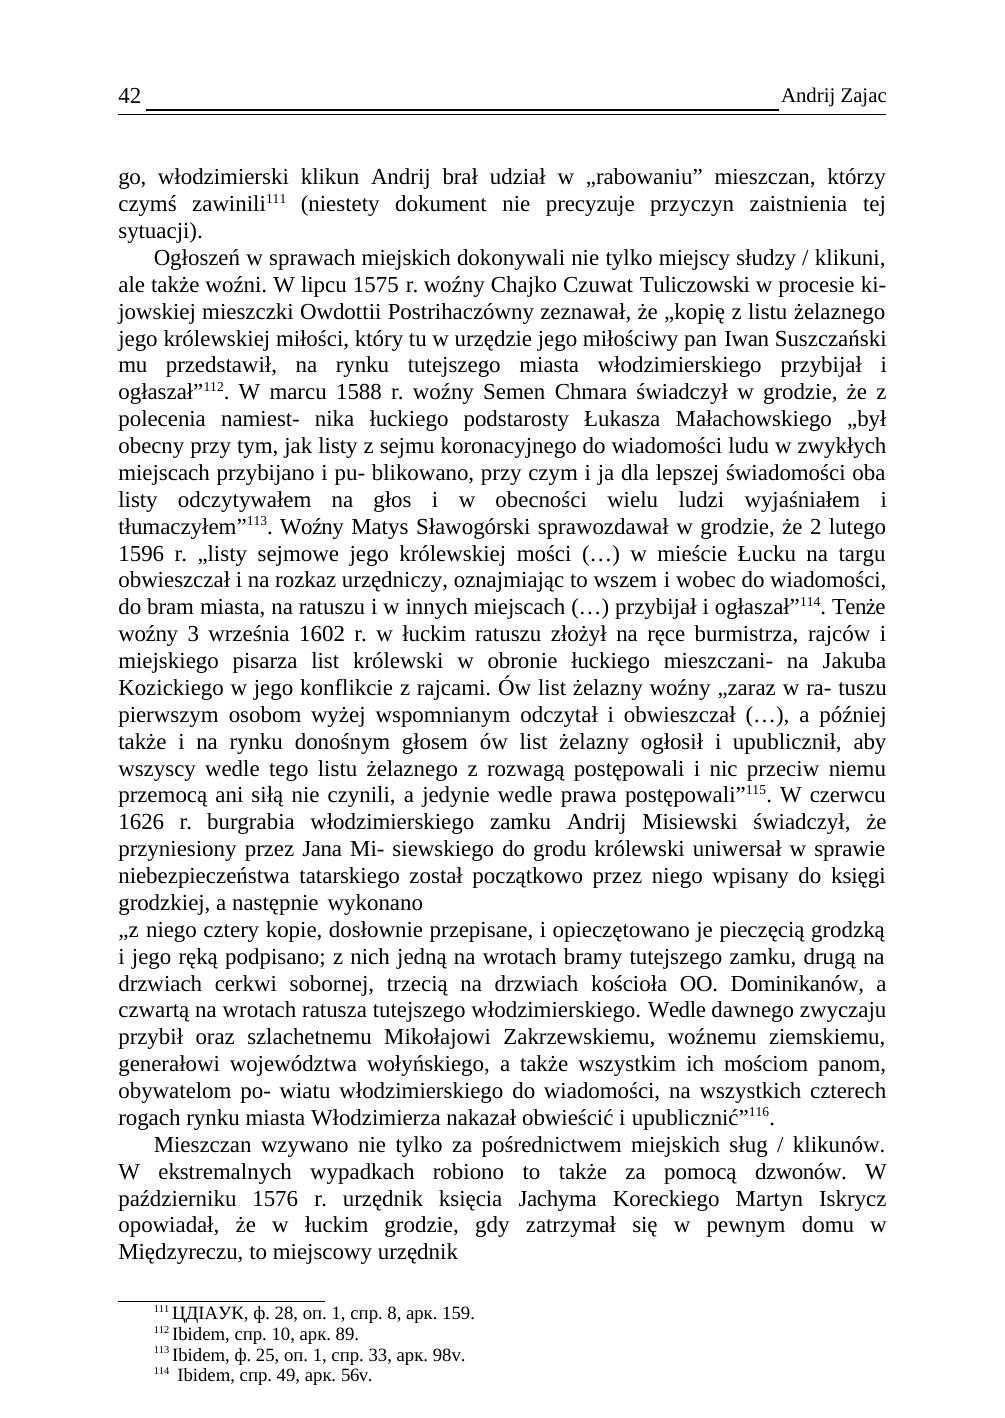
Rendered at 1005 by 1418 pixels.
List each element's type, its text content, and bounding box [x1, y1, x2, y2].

text Mieszczan wzywano nie tylko za pośrednictwem miejskich sług / klikunów. W ekstremalnych wypadkach robiono to także za pomocą dzwonów. W październiku 1576 r. urzędnik księcia Jachyma Koreckiego Martyn Iskrycz opowiadał, że w łuckim grodzie, gdy zatrzymał się w pewnym domu w Międzyreczu, to miejscowy urzędnik [118, 1131, 887, 1265]
text 114 Ibidem, спр. 49, арк. 56v. [153, 1365, 900, 1386]
text go, włodzimierski klikun Andrij brał udział w „rabowaniu” mieszczan, którzy czymś zawinili111 (niestety dokument nie precyzuje przyczyn zaistnienia tej sytuacji). [118, 163, 886, 243]
text Ogłoszeń w sprawach miejskich dokonywali nie tylko miejscy słudzy / klikuni, ale także woźni. W lipcu 1575 r. woźny Chajko Czuwat Tuliczowski w procesie ki- jowskiej mieszczki Owdottii Postrihaczówny zeznawał, że „kopię z listu żelaznego jego królewskiej miłości, który tu w urzędzie jego miłościwy pan Iwan Suszczański mu przedstawił, na rynku tutejszego miasta włodzimierskiego przybijał i ogłaszał”112. W marcu 1588 r. woźny Semen Chmara świadczył w grodzie, że z polecenia namiest- nika łuckiego podstarosty Łukasza Małachowskiego „był obecny przy tym, jak listy z sejmu koronacyjnego do wiadomości ludu w zwykłych miejscach przybijano i pu- blikowano, przy czym i ja dla lepszej świadomości oba listy odczytywałem na głos i w obecności wielu ludzi wyjaśniałem i tłumaczyłem”113. Woźny Matys Sławogórski sprawozdawał w grodzie, że 2 lutego 1596 r. „listy sejmowe jego królewskiej mości (…) w mieście Łucku na targu obwieszczał i na rozkaz urzędniczy, oznajmiając to wszem i wobec do wiadomości, do bram miasta, na ratuszu i w innych miejscach (…) przybijał i ogłaszał”114. Tenże woźny 3 września 1602 r. w łuckim ratuszu złożył na ręce burmistrza, rajców i miejskiego pisarza list królewski w obronie łuckiego mieszczani- na Jakuba Kozickiego w jego konflikcie z rajcami. Ów list żelazny woźny „zaraz w ra- tuszu pierwszym osobom wyżej wspomnianym odczytał i obwieszczał (…), a później także i na rynku donośnym głosem ów list żelazny ogłosił i upublicznił, aby wszyscy wedle tego listu żelaznego z rozwagą postępowali i nic przeciw niemu przemocą ani siłą nie czynili, a jedynie wedle prawa postępowali”115. W czerwcu 1626 r. burgrabia włodzimierskiego zamku Andrij Misiewski świadczył, że przyniesiony przez Jana Mi- siewskiego do grodu królewski uniwersał w sprawie niebezpieczeństwa tatarskiego został początkowo przez niego wpisany do księgi grodzkiej, a następnie wykonano [118, 244, 887, 915]
text 113 Ibidem, ф. 25, оп. 1, спр. 33, арк. 98v. [153, 1344, 900, 1365]
text „z niego cztery kopie, dosłownie przepisane, i opieczętowano je pieczęcią grodzką i jego ręką podpisano; z nich jedną na wrotach bramy tutejszego zamku, drugą na drzwiach cerkwi sobornej, trzecią na drzwiach kościoła OO. Dominikanów, a czwartą na wrotach ratusza tutejszego włodzimierskiego. Wedle dawnego zwyczaju przybił oraz szlachetnemu Mikołajowi Zakrzewskiemu, woźnemu ziemskiemu, generałowi województwa wołyńskiego, a także wszystkim ich mościom panom, obywatelom po- wiatu włodzimierskiego do wiadomości, na wszystkich czterech rogach rynku miasta Włodzimierza nakazał obwieścić i upublicznić”116. [118, 916, 886, 1130]
text 112 Ibidem, спр. 10, арк. 89. [153, 1323, 900, 1344]
text 111 ЦДІАУК, ф. 28, оп. 1, спр. 8, арк. 159. [153, 1294, 900, 1323]
